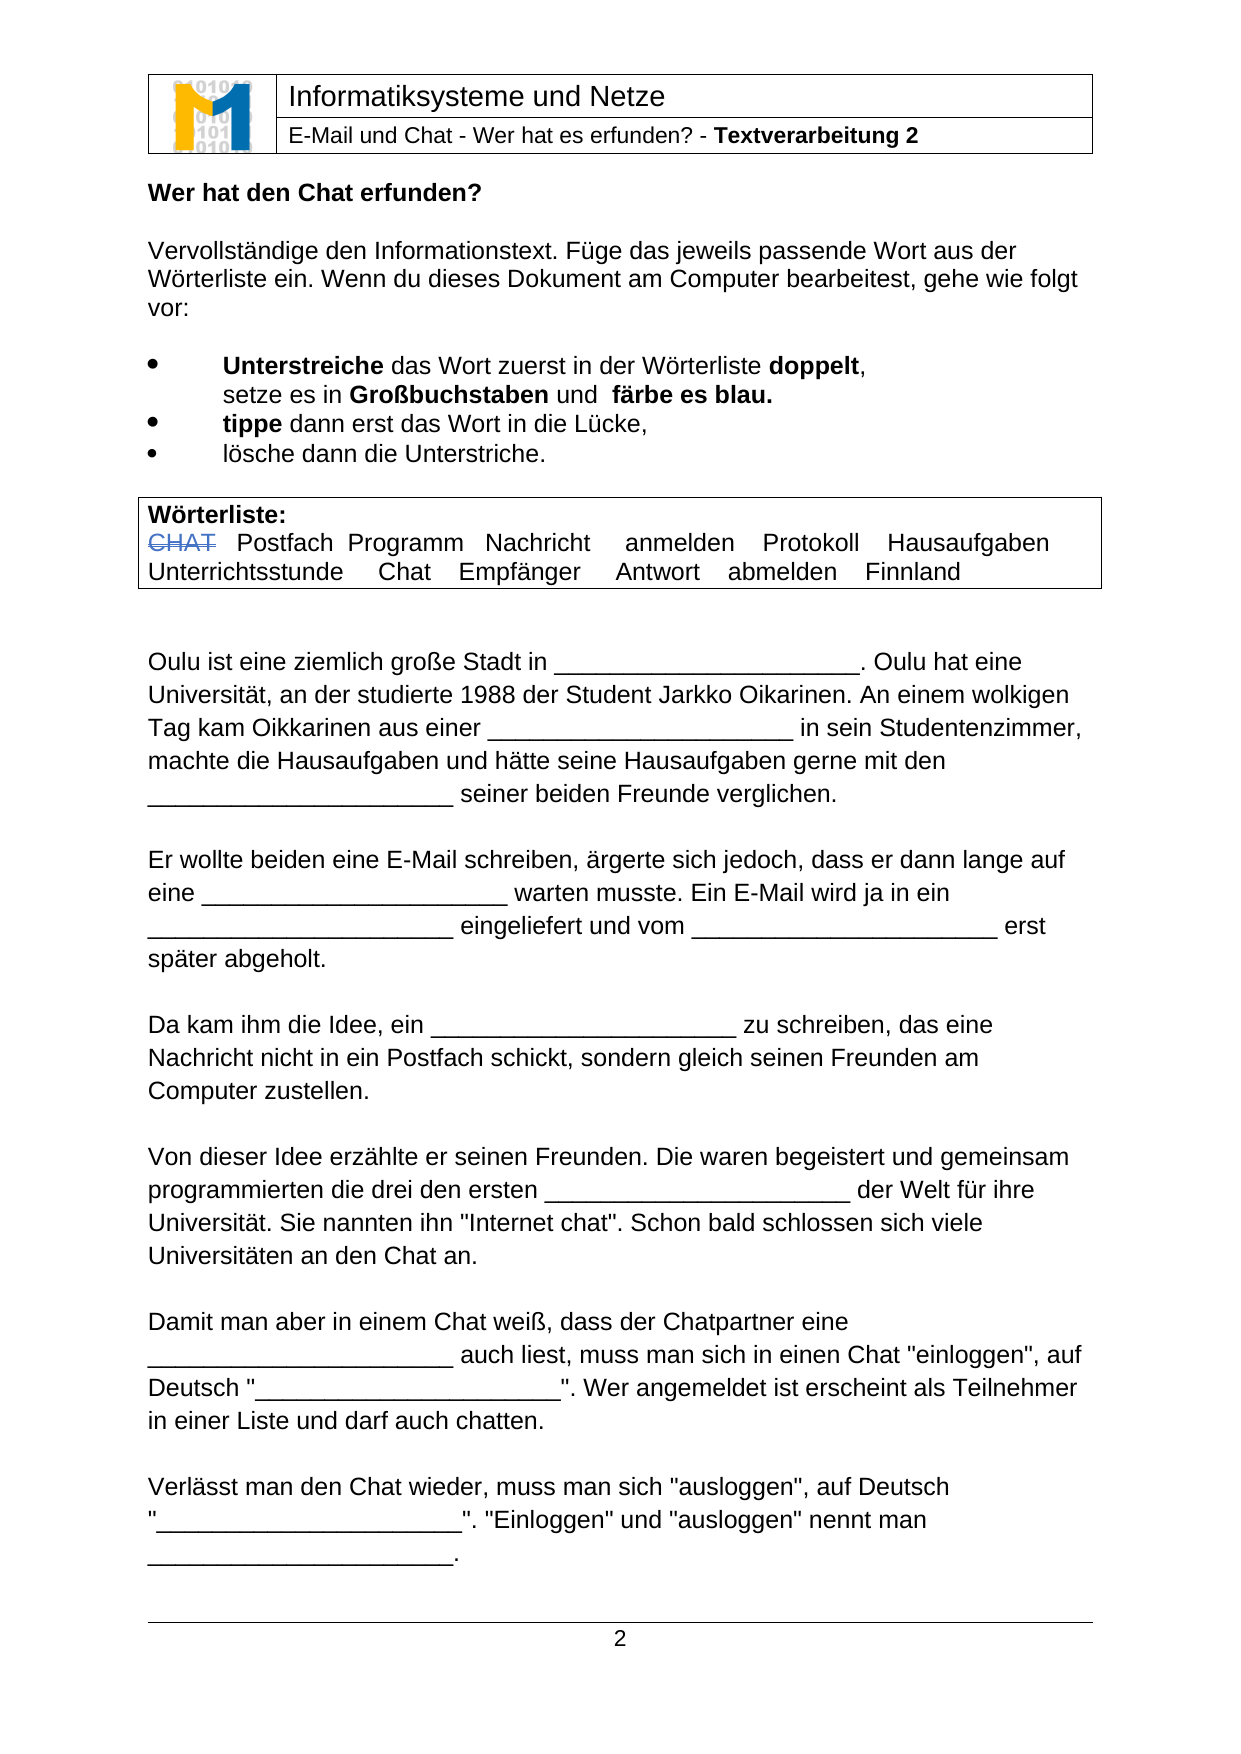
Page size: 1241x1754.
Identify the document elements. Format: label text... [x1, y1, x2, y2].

text Er wollte beiden eine E-Mail schreiben, ärgerte sich jedoch, dass er dann lange auf eine ______________________ warten musste. Ein E-Mail wird ja in ein ______________________ eingeliefert und vom ______________________ erst später abgeholt. [148, 845, 1093, 972]
text Oulu ist eine ziemlich große Stadt in ______________________. Oulu hat eine Universität, an der studierte 1988 der Student Jarkko Oikarinen. An einem wolkigen Tag kam Oikkarinen aus einer ______________________ in sein Studentenzimmer, machte die Hausaufgaben und hätte seine Hausaufgaben gerne mit den ______________________ seiner beiden Freunde verglichen. [148, 647, 1093, 807]
text Wer hat den Chat erfunden? [148, 178, 1093, 207]
text Wörterliste: [139, 498, 1101, 525]
title tippe dann erst das Wort in die Lücke, [148, 409, 1093, 439]
text Von dieser Idee erzählte er seinen Freunden. Die waren begeistert und gemeinsam programmierten die drei den ersten ______________________ der Welt für ihre Universität. Sie nannten ihn "Internet chat". Schon bald schlossen sich viele Universitäten an den Chat an. [148, 1142, 1093, 1270]
text Damit man aber in einem Chat weiß, dass der Chatpartner eine ______________________ auch liest, muss man sich in einen Chat "einloggen", auf Deutsch "______________________". Wer angemeldet ist erscheint als Teilnehmer in einer Liste und darf auch chatten. [148, 1307, 1093, 1435]
text Vervollständige den Informationstext. Füge das jeweils passende Wort aus der Wörterliste ein. Wenn du dieses Dokument am Computer bearbeitest, gehe wie folgt vor: [148, 236, 1093, 322]
title Unterstreiche das Wort zuerst in der Wörterliste doppelt, setze es in Großbuchstaben und färbe es blau. [148, 351, 1093, 409]
text Verlässt man den Chat wieder, muss man sich "ausloggen", auf Deutsch "______________________". "Einloggen" und "ausloggen" nennt man ______________________. [148, 1472, 1093, 1567]
picture [169, 75, 256, 153]
text Da kam ihm die Idee, ein ______________________ zu schreiben, das eine Nachricht nicht in ein Postfach schickt, sondern gleich seinen Freunden am Computer zustellen. [148, 1010, 1093, 1104]
title lösche dann die Unterstriche. [148, 439, 1093, 468]
text Chat Postfach Programm Nachricht anmelden Protokoll Hausaufgaben Unterrichtsstunde Chat Empfänger Antwort abmelden Finnland [139, 525, 1101, 588]
picture [169, 154, 256, 161]
